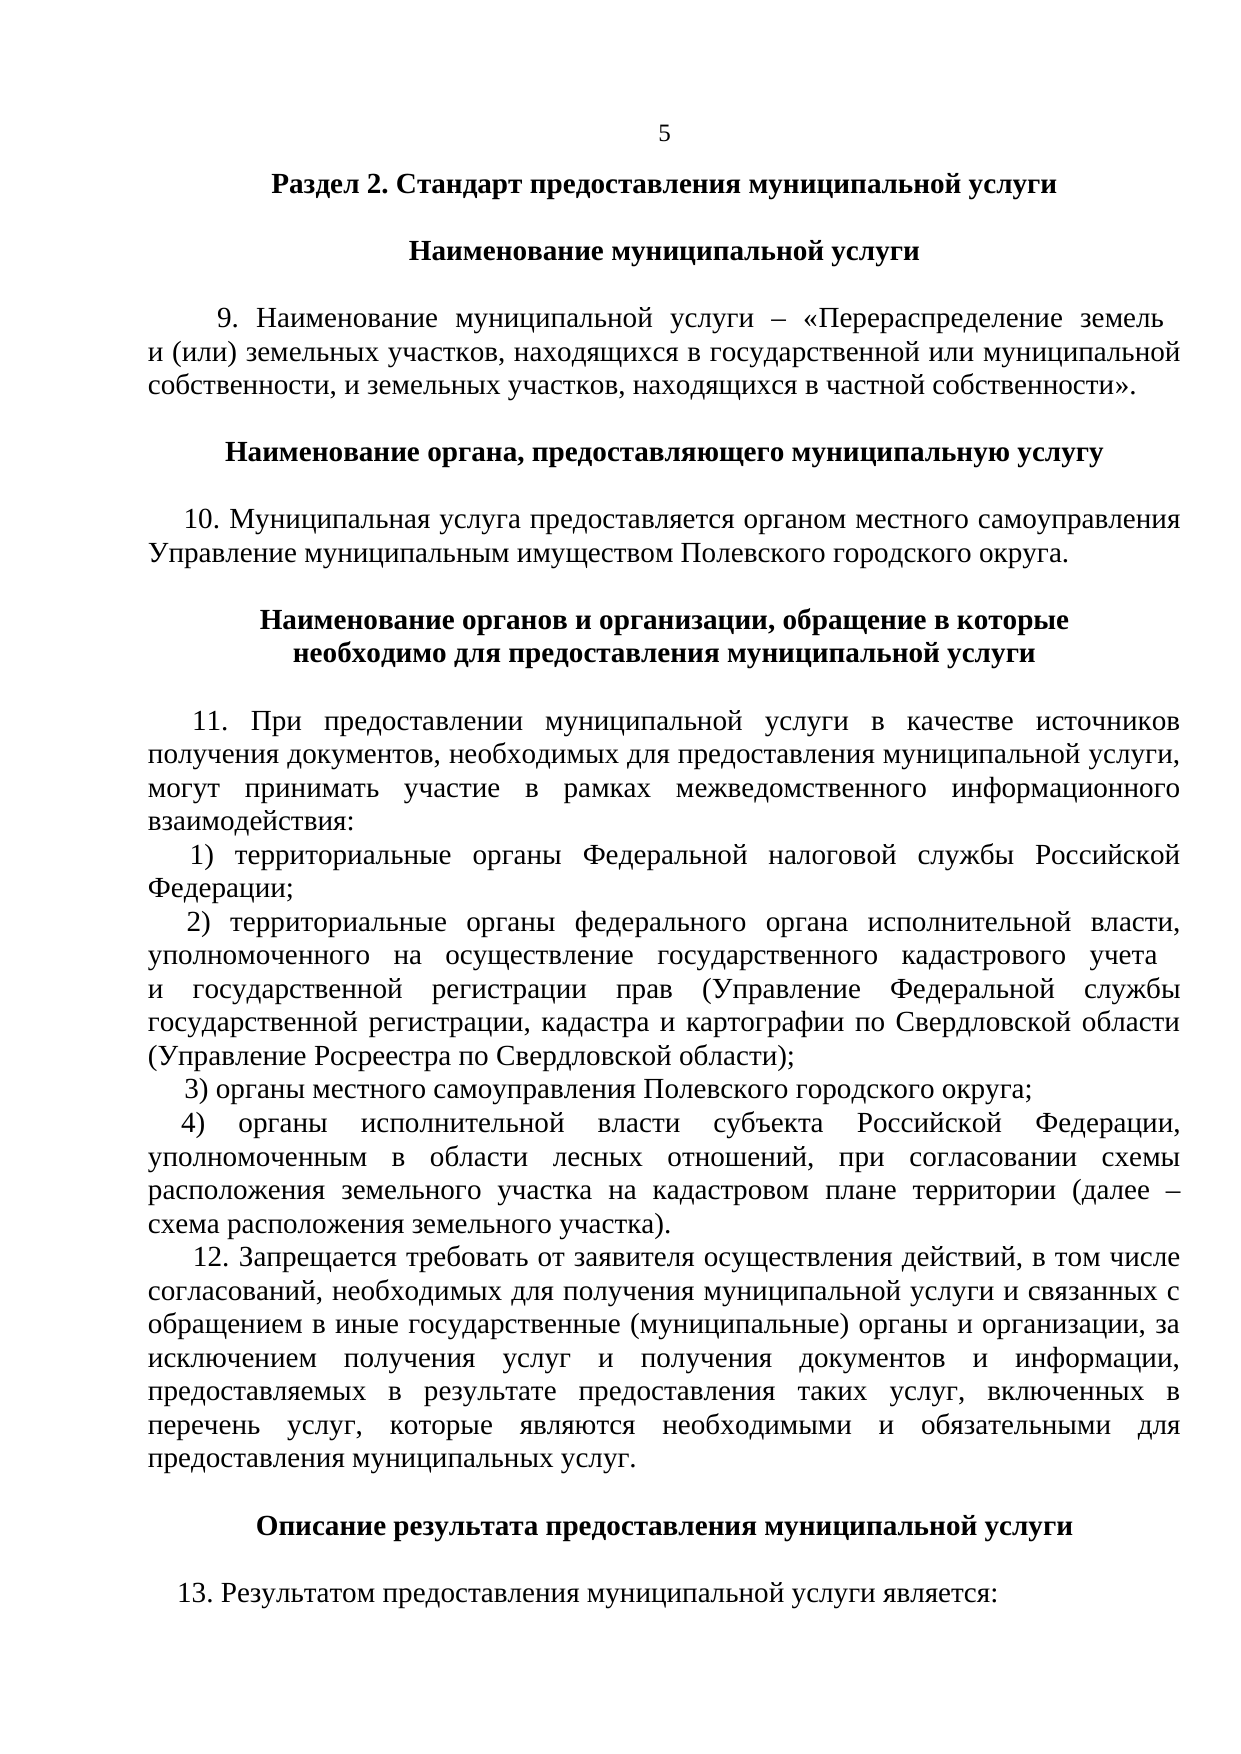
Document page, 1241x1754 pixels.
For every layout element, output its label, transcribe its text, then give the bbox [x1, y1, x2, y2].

text 9. Наименование муниципальной услуги – «Перераспределение земель и (или) земельных участков, находящихся в государственной или муниципальной собственности, и земельных участков, находящихся в частной собственности». [148, 300, 1181, 401]
text 11. При предоставлении муниципальной услуги в качестве источников получения документов, необходимых для предоставления муниципальной услуги, могут принимать участие в рамках межведомственного информационного взаимодействия: [148, 703, 1181, 837]
text необходимо для предоставления муниципальной услуги [148, 636, 1181, 669]
text 10. Муниципальная услуга предоставляется органом местного самоуправления Управление муниципальным имуществом Полевского городского округа. [148, 501, 1181, 568]
text 2) территориальные органы федерального органа исполнительной власти, уполномоченного на осуществление государственного кадастрового учета и государственной регистрации прав (Управление Федеральной службы государственной регистрации, кадастра и картографии по Свердловской области (Управление Росреестра по Свердловской области); [148, 904, 1181, 1072]
text Наименование органов и организации, обращение в которые [148, 602, 1181, 636]
text 3) органы местного самоуправления Полевского городского округа; [148, 1072, 1181, 1105]
text 4) органы исполнительной власти субъекта Российской Федерации, уполномоченным в области лесных отношений, при согласовании схемы расположения земельного участка на кадастровом плане территории (далее – схема расположения земельного участка). [148, 1105, 1181, 1239]
text 12. Запрещается требовать от заявителя осуществления действий, в том числе согласований, необходимых для получения муниципальной услуги и связанных с обращением в иные государственные (муниципальные) органы и организации, за исключением получения услуг и получения документов и информации, предоставляемых в результате предоставления таких услуг, включенных в перечень услуг, которые являются необходимыми и обязательными для предоставления муниципальных услуг. [148, 1239, 1181, 1474]
text 13. Результатом предоставления муниципальной услуги является: [148, 1575, 1181, 1608]
text 1) территориальные органы Федеральной налоговой службы Российской Федерации; [148, 837, 1181, 904]
text Наименование органа, предоставляющего муниципальную услугу [148, 434, 1181, 468]
text Раздел 2. Стандарт предоставления муниципальной услуги [148, 166, 1181, 199]
text Наименование муниципальной услуги [148, 233, 1181, 267]
text Описание результата предоставления муниципальной услуги [148, 1508, 1181, 1541]
